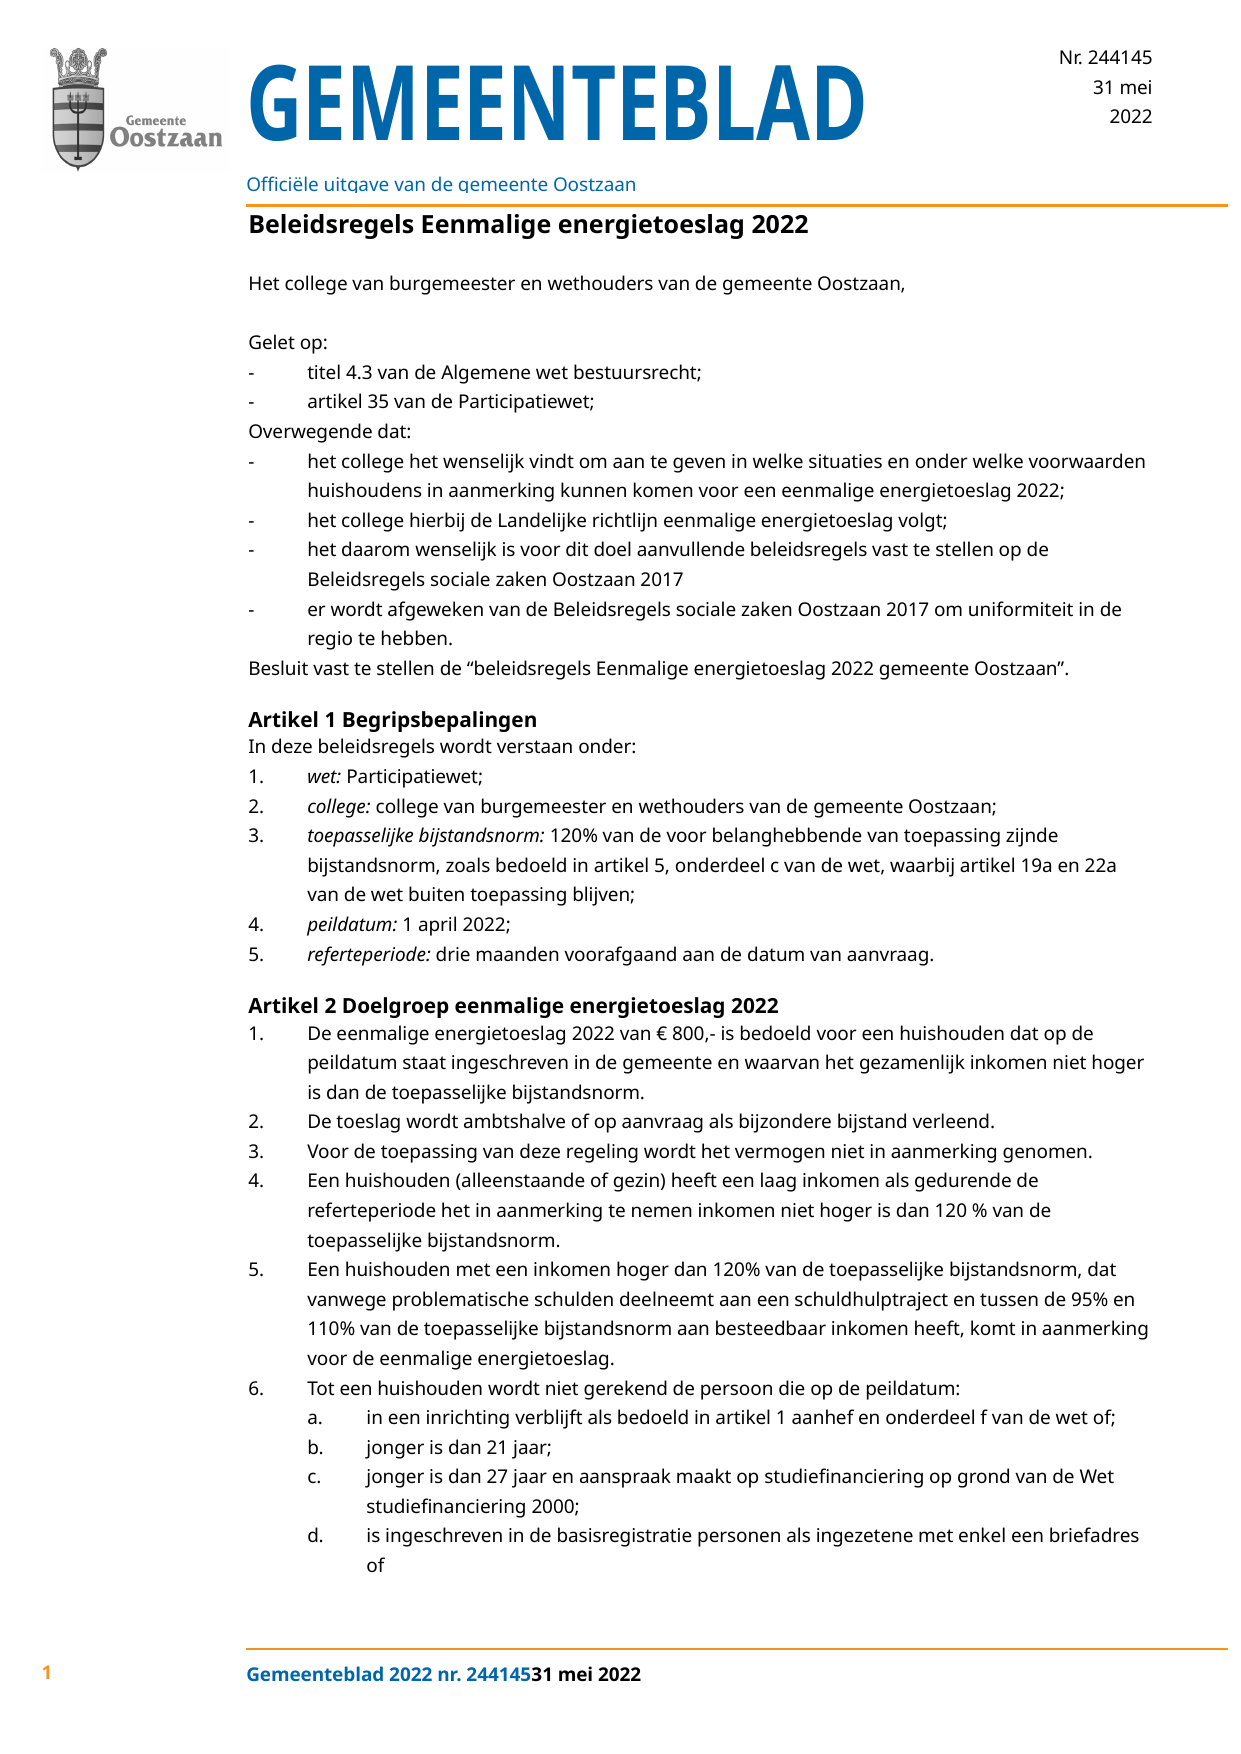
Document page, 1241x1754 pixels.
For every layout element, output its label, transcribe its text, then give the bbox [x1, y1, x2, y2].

text Besluit vast te stellen de “beleidsregels Eenmalige energietoeslag 2022 gemeente Oostzaan”. [248, 655, 1152, 681]
text Gelet op: [248, 329, 1152, 355]
list het college hierbij de Landelijke richtlijn eenmalige energietoeslag volgt; [248, 507, 1152, 533]
list jonger is dan 21 jaar; [307, 1434, 1152, 1459]
text Het college van burgemeester en wethouders van de gemeente Oostzaan, [248, 270, 1152, 296]
list Tot een huishouden wordt niet gerekend de persoon die op de peildatum: [248, 1375, 1152, 1400]
list Een huishouden met een inkomen hoger dan 120% van de toepasselijke bijstandsnorm, dat vanwege problematische schulden deelneemt aan een schuldhulptraject en tussen de 95% en 110% van de toepasselijke bijstandsnorm aan besteedbaar inkomen heeft, komt in aanmerking voor de eenmalige energietoeslag. [248, 1256, 1152, 1371]
list het college het wenselijk vindt om aan te geven in welke situaties en onder welke voorwaarden huishoudens in aanmerking kunnen komen voor een eenmalige energietoeslag 2022; [248, 448, 1152, 503]
picture [41, 47, 231, 172]
list Voor de toepassing van deze regeling wordt het vermogen niet in aanmerking genomen. [248, 1138, 1152, 1164]
text Overwegende dat: [248, 418, 1152, 444]
text In deze beleidsregels wordt verstaan onder: [248, 734, 1152, 759]
list De eenmalige energietoeslag 2022 van € 800,- is bedoeld voor een huishouden dat op de peildatum staat ingeschreven in de gemeente en waarvan het gezamenlijk inkomen niet hoger is dan de toepasselijke bijstandsnorm. [248, 1020, 1152, 1104]
list er wordt afgeweken van de Beleidsregels sociale zaken Oostzaan 2017 om uniformiteit in de regio te hebben. [248, 596, 1152, 651]
list referteperiode: drie maanden voorafgaand aan de datum van aanvraag. [248, 941, 1152, 967]
list toepasselijke bijstandsnorm: 120% van de voor belanghebbende van toepassing zijnde bijstandsnorm, zoals bedoeld in artikel 5, onderdeel c van de wet, waarbij artikel 19a en 22a van de wet buiten toepassing blijven; [248, 822, 1152, 907]
list in een inrichting verblijft als bedoeld in artikel 1 aanhef en onderdeel f van de wet of; [307, 1404, 1152, 1430]
list is ingeschreven in de basisregistratie personen als ingezetene met enkel een briefadres of [307, 1523, 1152, 1578]
list college: college van burgemeester en wethouders van de gemeente Oostzaan; [248, 793, 1152, 819]
list het daarom wenselijk is voor dit doel aanvullende beleidsregels vast te stellen op de Beleidsregels sociale zaken Oostzaan 2017 [248, 537, 1152, 592]
list De toeslag wordt ambtshalve of op aanvraag als bijzondere bijstand verleend. [248, 1108, 1152, 1134]
list jonger is dan 27 jaar en aanspraak maakt op studiefinanciering op grond van de Wet studiefinanciering 2000; [307, 1463, 1152, 1519]
text Artikel 2 Doelgroep eenmalige energietoeslag 2022 [248, 991, 1152, 1020]
list titel 4.3 van de Algemene wet bestuursrecht; [248, 359, 1152, 385]
list Een huishouden (alleenstaande of gezin) heeft een laag inkomen als gedurende de referteperiode het in aanmerking te nemen inkomen niet hoger is dan 120 % van de toepasselijke bijstandsnorm. [248, 1168, 1152, 1252]
list artikel 35 van de Participatiewet; [248, 389, 1152, 414]
text Beleidsregels Eenmalige energietoeslag 2022 [248, 207, 1152, 241]
text Artikel 1 Begripsbepalingen [248, 705, 1152, 734]
list peildatum: 1 april 2022; [248, 911, 1152, 937]
list wet: Participatiewet; [248, 763, 1152, 789]
